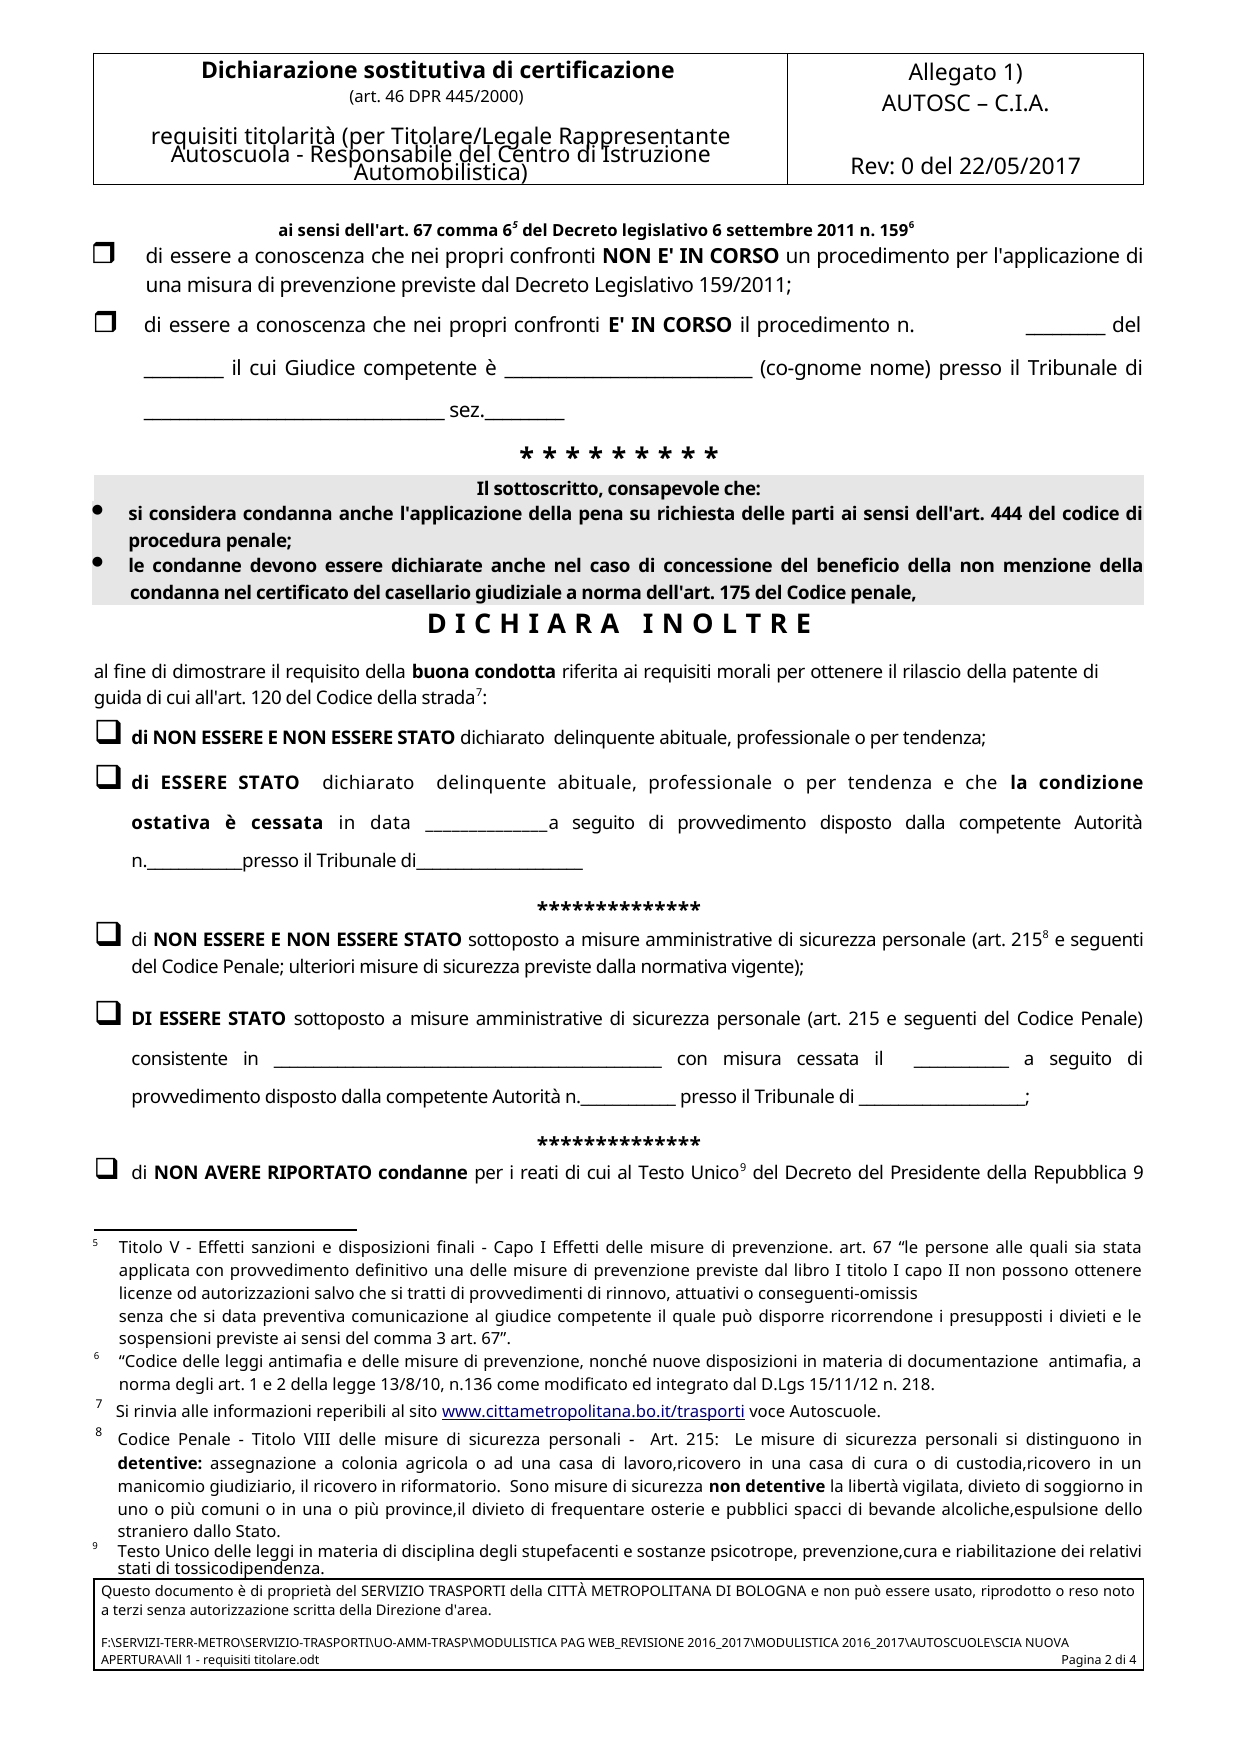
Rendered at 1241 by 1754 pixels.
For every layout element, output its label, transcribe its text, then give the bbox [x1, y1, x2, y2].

subtitle ********* [94, 438, 1144, 475]
list DI ESSERE STATO sottoposto a misure amministrative di sicurezza personale (art. 215 e seguenti del Codice Penale) consistente in _________________________________________________ con misura cessata il ____________ a seguito di provvedimento disposto dalla competente Autorità n.____________ presso il Tribunale di _____________________; [94, 1002, 1144, 1109]
list Codice Penale - Titolo VIII delle misure di sicurezza personali - Art. 215: Le misure di sicurezza personali si distinguono in detentive: assegnazione a colonia agricola o ad una casa di lavoro,ricovero in una casa di cura o di custodia,ricovero in un manicomio giudiziario, il ricovero in riformatorio. Sono misure di sicurezza non detentive la libertà vigilata, divieto di soggiorno in uno o più comuni o in una o più province,il divieto di frequentare osterie e pubblici spacci di bevande alcoliche,espulsione dello straniero dallo Stato. [95, 1423, 1144, 1543]
list si considera condanna anche l'applicazione della pena su richiesta delle parti ai sensi dell'art. 444 del codice di procedura penale; [92, 501, 1144, 553]
text ************** [94, 886, 1144, 923]
text ************** [94, 1122, 1144, 1159]
list di NON ESSERE E NON ESSERE STATO dichiarato delinquente abituale, professionale o per tendenza; [94, 721, 1144, 751]
list di ESSERE STATO dichiarato delinquente abituale, professionale o per tendenza e che la condizione ostativa è cessata in data ______________a seguito di provvedimento disposto dalla competente Autorità n.____________presso il Tribunale di_____________________ [94, 767, 1144, 873]
text Titolo V - Effetti sanzioni e disposizioni finali - Capo I Effetti delle misure di prevenzione. art. 67 “le persone alle quali sia stata applicata con provvedimento definitivo una delle misure di prevenzione previste dal libro I titolo I capo II non possono ottenere licenze od autorizzazioni salvo che si tratti di provvedimenti di rinnovo, attuativi o conseguenti-omissis [92, 1236, 1144, 1304]
list le condanne devono essere dichiarate anche nel caso di concessione del beneficio della non menzione della condanna nel certificato del casellario giudiziale a norma dell'art. 175 del Codice penale, [92, 553, 1144, 605]
text  di essere a conoscenza che nei propri confronti E' IN CORSO il procedimento n. _________ del _________ il cui Giudice competente è ____________________________ (co-gnome nome) presso il Tribunale di __________________________________ sez._________ [92, 310, 1144, 424]
text “Codice delle leggi antimafia e delle misure di prevenzione, nonché nuove disposizioni in materia di documentazione antimafia, a norma degli art. 1 e 2 della legge 13/8/10, n.136 come modificato ed integrato dal D.Lgs 15/11/12 n. 218. [94, 1350, 1144, 1395]
text Il sottoscritto, consapevole che: [94, 475, 1144, 501]
subtitle DICHIARA INOLTRE [94, 605, 1144, 642]
text Si rinvia alle informazioni reperibili al sito www.cittametropolitana.bo.it/trasporti voce Autoscuole. [95, 1395, 1144, 1423]
text ai sensi dell'art. 67 comma 6 del Decreto legislativo 6 settembre 2011 n. 159 [94, 219, 1098, 241]
text senza che si data preventiva comunicazione al giudice competente il quale può disporre ricorrendone i presupposti i divieti e le sospensioni previste ai sensi del comma 3 art. 67”. [92, 1304, 1144, 1350]
list di NON ESSERE E NON ESSERE STATO sottoposto a misure amministrative di sicurezza personale (art. 215 e seguenti del Codice Penale; ulteriori misure di sicurezza previste dalla normativa vigente); [94, 923, 1144, 979]
text al fine di dimostrare il requisito della buona condotta riferita ai requisiti morali per ottenere il rilascio della patente di guida di cui all'art. 120 del Codice della strada: [94, 659, 1099, 710]
text  di essere a conoscenza che nei propri confronti NON E' IN CORSO un procedimento per l'applicazione di una misura di prevenzione previste dal Decreto Legislativo 159/2011; [91, 241, 1144, 298]
list Testo Unico delle leggi in materia di disciplina degli stupefacenti e sostanze psicotrope, prevenzione,cura e riabilitazione dei relativi stati di tossicodipendenza. [92, 1543, 1144, 1578]
list di NON AVERE RIPORTATO condanne per i reati di cui al Testo Unico del Decreto del Presidente della Repubblica 9 ottobre 1990 n. 309, agli artt. 73 e 74; [94, 1159, 1144, 1186]
